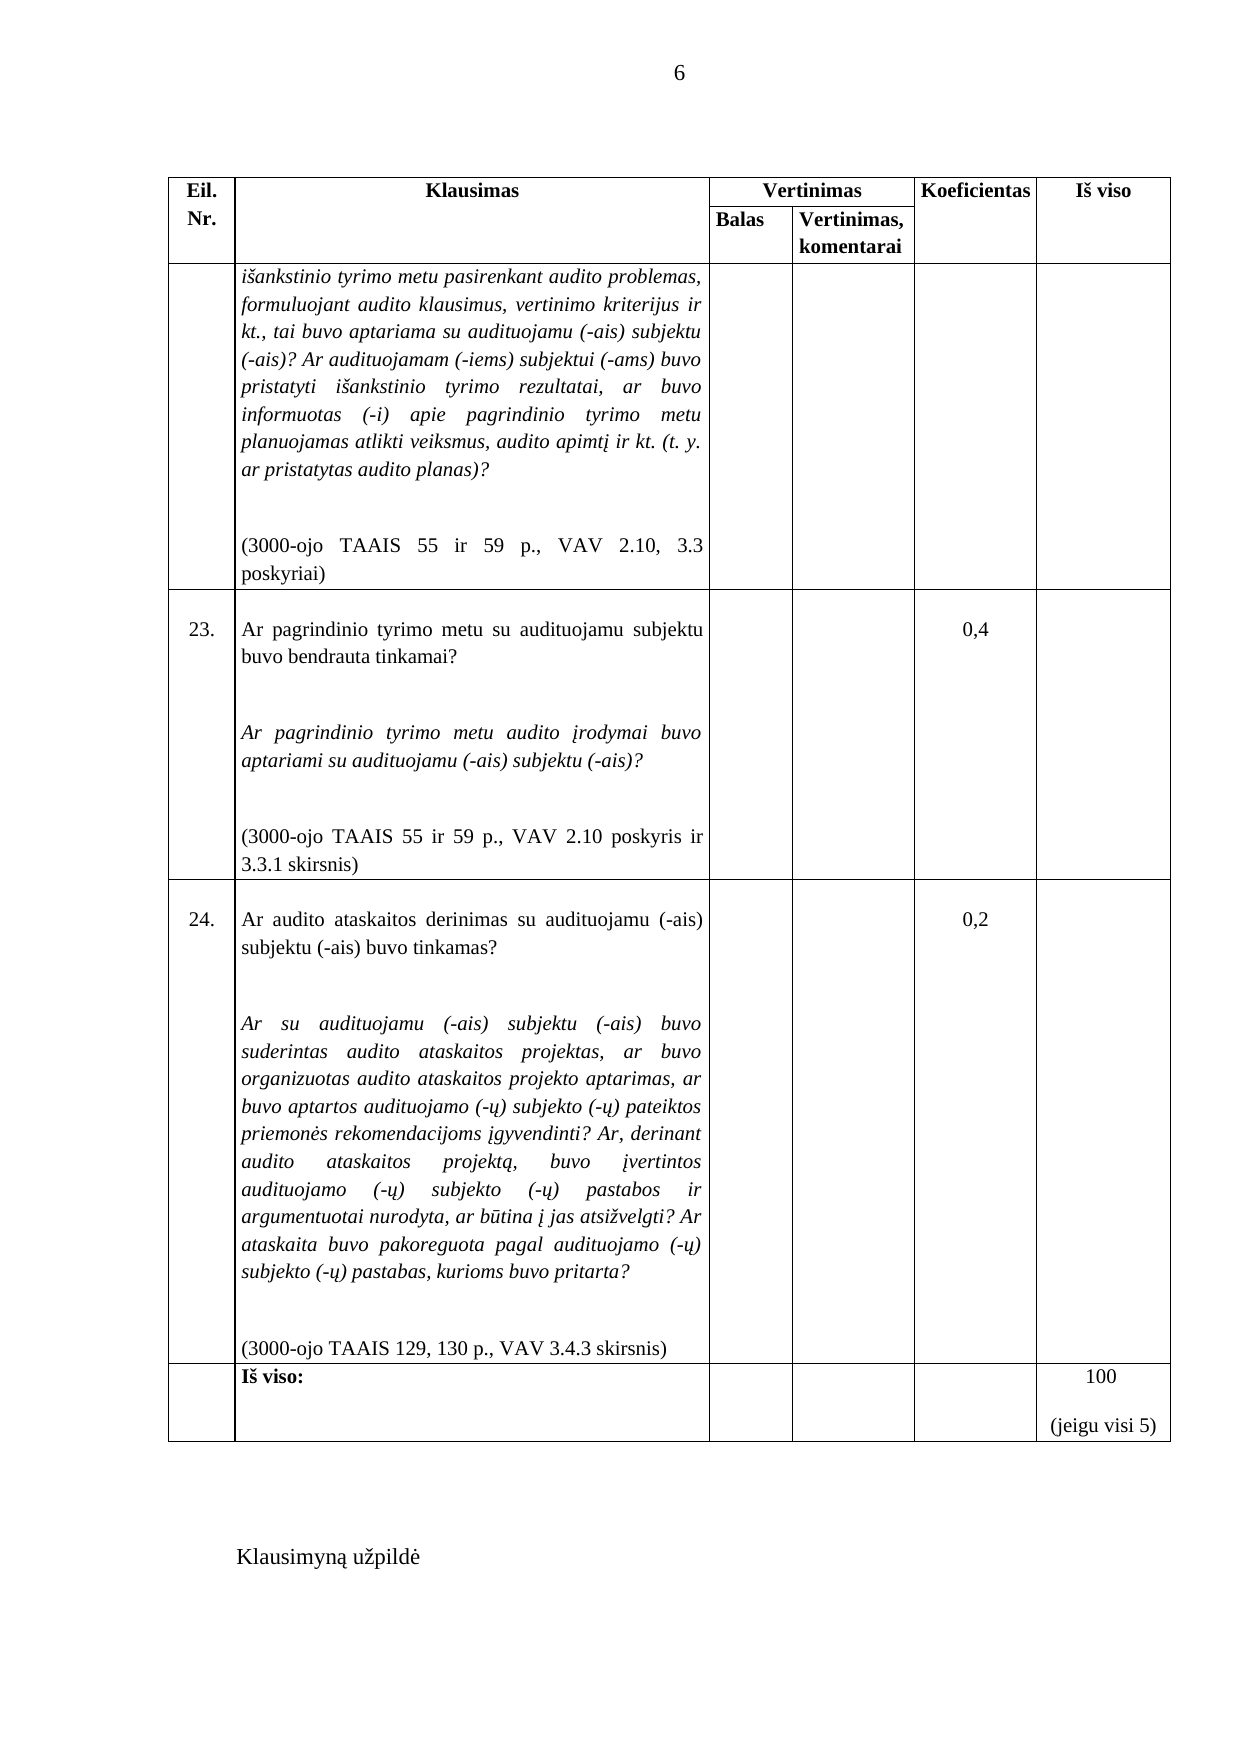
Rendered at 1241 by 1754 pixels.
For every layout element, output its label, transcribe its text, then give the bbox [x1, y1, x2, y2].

table_cell [915, 1364, 1036, 1441]
table_cell [710, 1364, 792, 1441]
table_cell [169, 264, 234, 588]
table_cell 24. [169, 880, 234, 1363]
table_cell Iš viso: [236, 1364, 709, 1441]
text Klausimyną užpildė [177, 1543, 1181, 1569]
table_header Eil. Nr. [169, 178, 234, 263]
table_cell Vertinimas, komentarai [793, 207, 914, 263]
table_cell 100 (jeigu visi 5) [1037, 1364, 1170, 1441]
table_cell [793, 264, 914, 588]
table_cell 23. [169, 590, 234, 879]
table_cell [1037, 264, 1170, 588]
table_cell [169, 1364, 234, 1441]
table_cell Ar audito ataskaitos derinimas su audituojamu (-ais) subjektu (-ais) buvo tinkamas? Ar su audituojamu (-ais) subjektu (-ais) buvo suderintas audito ataskaitos projektas, ar buvo organizuotas audito ataskaitos projekto aptarimas, ar buvo aptartos audituojamo (-ų) subjekto (-ų) pateiktos priemonės rekomendacijoms įgyvendinti? Ar, derinant audito ataskaitos projektą, buvo įvertintos audituojamo (-ų) subjekto (-ų) pastabos ir argumentuotai nurodyta, ar būtina į jas atsižvelgti? Ar ataskaita buvo pakoreguota pagal audituojamo (-ų) subjekto (-ų) pastabas, kurioms buvo pritarta? (3000-ojo TAAIS 129, 130 p., VAV 3.4.3 skirsnis) [236, 880, 709, 1363]
table_cell Ar pagrindinio tyrimo metu su audituojamu subjektu buvo bendrauta tinkamai? Ar pagrindinio tyrimo metu audito įrodymai buvo aptariami su audituojamu (-ais) subjektu (-ais)? (3000-ojo TAAIS 55 ir 59 p., VAV 2.10 poskyris ir 3.3.1 skirsnis) [236, 590, 709, 879]
table_header Koeficientas [915, 178, 1036, 263]
table_cell Balas [710, 207, 792, 263]
table_header Iš viso [1037, 178, 1170, 263]
table_cell [710, 264, 792, 588]
table_cell [915, 264, 1036, 588]
table_cell 0,2 [915, 880, 1036, 1363]
table_header Klausimas [236, 178, 709, 263]
table_cell išankstinio tyrimo metu pasirenkant audito problemas, formuluojant audito klausimus, vertinimo kriterijus ir kt., tai buvo aptariama su audituojamu (-ais) subjektu (-ais)? Ar audituojamam (-iems) subjektui (-ams) buvo pristatyti išankstinio tyrimo rezultatai, ar buvo informuotas (-i) apie pagrindinio tyrimo metu planuojamas atlikti veiksmus, audito apimtį ir kt. (t. y. ar pristatytas audito planas)? (3000-ojo TAAIS 55 ir 59 p., VAV 2.10, 3.3 poskyriai) [236, 264, 709, 588]
table_header Vertinimas [710, 178, 914, 206]
table_cell [1037, 590, 1170, 879]
table_cell [793, 1364, 914, 1441]
table_cell [710, 880, 792, 1363]
table_cell [1037, 880, 1170, 1363]
table_cell [793, 880, 914, 1363]
table_cell 0,4 [915, 590, 1036, 879]
table_cell [793, 590, 914, 879]
table_cell [710, 590, 792, 879]
